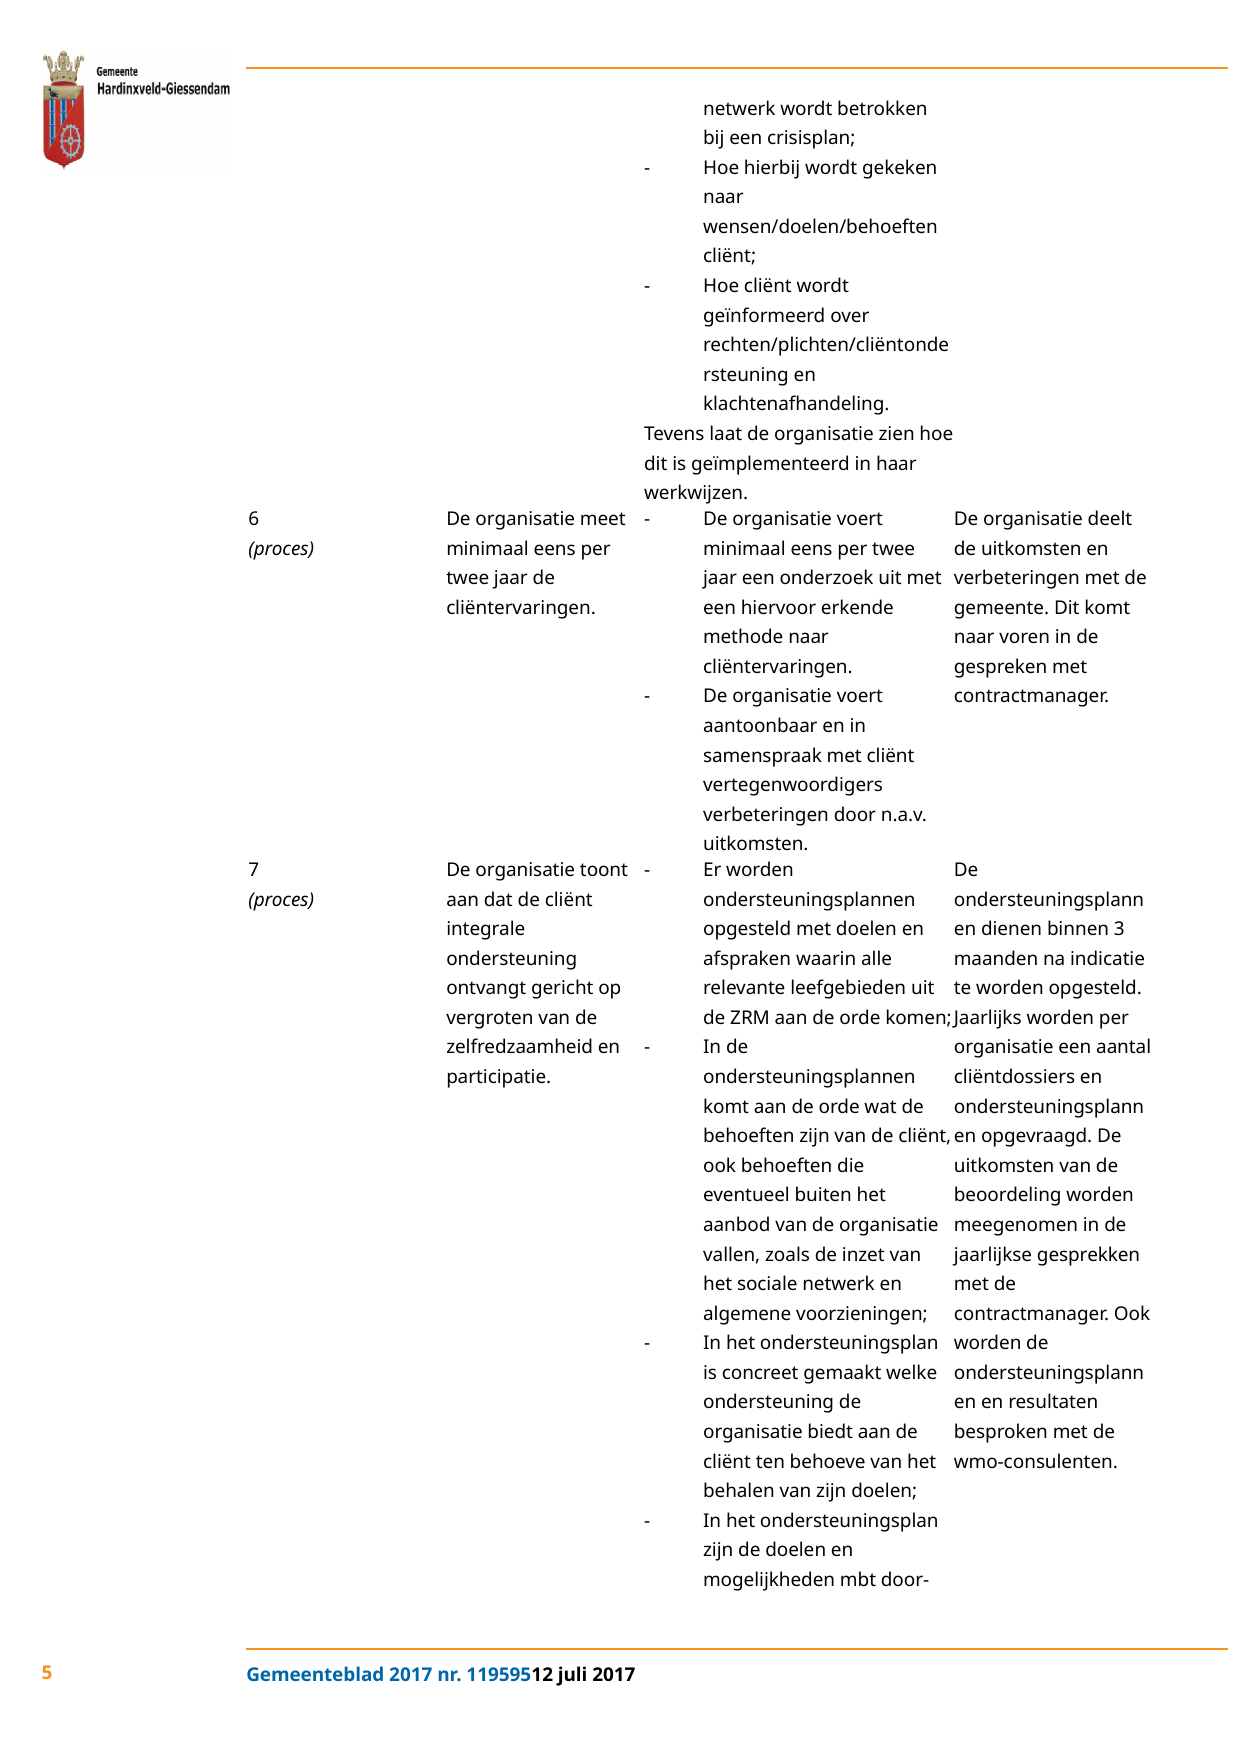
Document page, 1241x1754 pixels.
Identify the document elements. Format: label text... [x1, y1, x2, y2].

picture [41, 47, 231, 172]
table_cell De organisatie deelt de uitkomsten en verbeteringen met de gemeente. Dit komt naar voren in de gespreken met contractmanager. [954, 505, 1152, 856]
table_cell [954, 95, 1152, 505]
table_cell De organisatie toont aan dat de cliënt integrale ondersteuning ontvangt gericht op vergroten van de zelfredzaamheid en participatie. [446, 856, 644, 1592]
table_cell De ondersteuningsplannen dienen binnen 3 maanden na indicatie te worden opgesteld. Jaarlijks worden per organisatie een aantal cliëntdossiers en ondersteuningsplannen opgevraagd. De uitkomsten van de beoordeling worden meegenomen in de jaarlijkse gesprekken met de contractmanager. Ook worden de ondersteuningsplannen en resultaten besproken met de wmo-consulenten. [954, 856, 1152, 1592]
table_cell De organisatie voert minimaal eens per twee jaar een onderzoek uit met een hiervoor erkende methode naar cliëntervaringen. De organisatie voert aantoonbaar en in samenspraak met cliënt vertegenwoordigers verbeteringen door n.a.v. uitkomsten. [644, 505, 954, 856]
table_cell 7 (proces) [248, 856, 446, 1592]
table_cell [446, 95, 644, 505]
table_cell Er worden ondersteuningsplannen opgesteld met doelen en afspraken waarin alle relevante leefgebieden uit de ZRM aan de orde komen; In de ondersteuningsplannen komt aan de orde wat de behoeften zijn van de cliënt, ook behoeften die eventueel buiten het aanbod van de organisatie vallen, zoals de inzet van het sociale netwerk en algemene voorzieningen; In het ondersteuningsplan is concreet gemaakt welke ondersteuning de organisatie biedt aan de cliënt ten behoeve van het behalen van zijn doelen; In het ondersteuningsplan zijn de doelen en mogelijkheden mbt door- [644, 856, 954, 1592]
table_cell De organisatie meet minimaal eens per twee jaar de cliëntervaringen. [446, 505, 644, 856]
table_cell [248, 95, 446, 505]
table_cell netwerk wordt betrokken bij een crisisplan; Hoe hierbij wordt gekeken naar wensen/doelen/behoeften cliënt; Hoe cliënt wordt geïnformeerd over rechten/plichten/cliëntondersteuning en klachtenafhandeling. Tevens laat de organisatie zien hoe dit is geïmplementeerd in haar werkwijzen. [644, 95, 954, 505]
table_cell 6 (proces) [248, 505, 446, 856]
